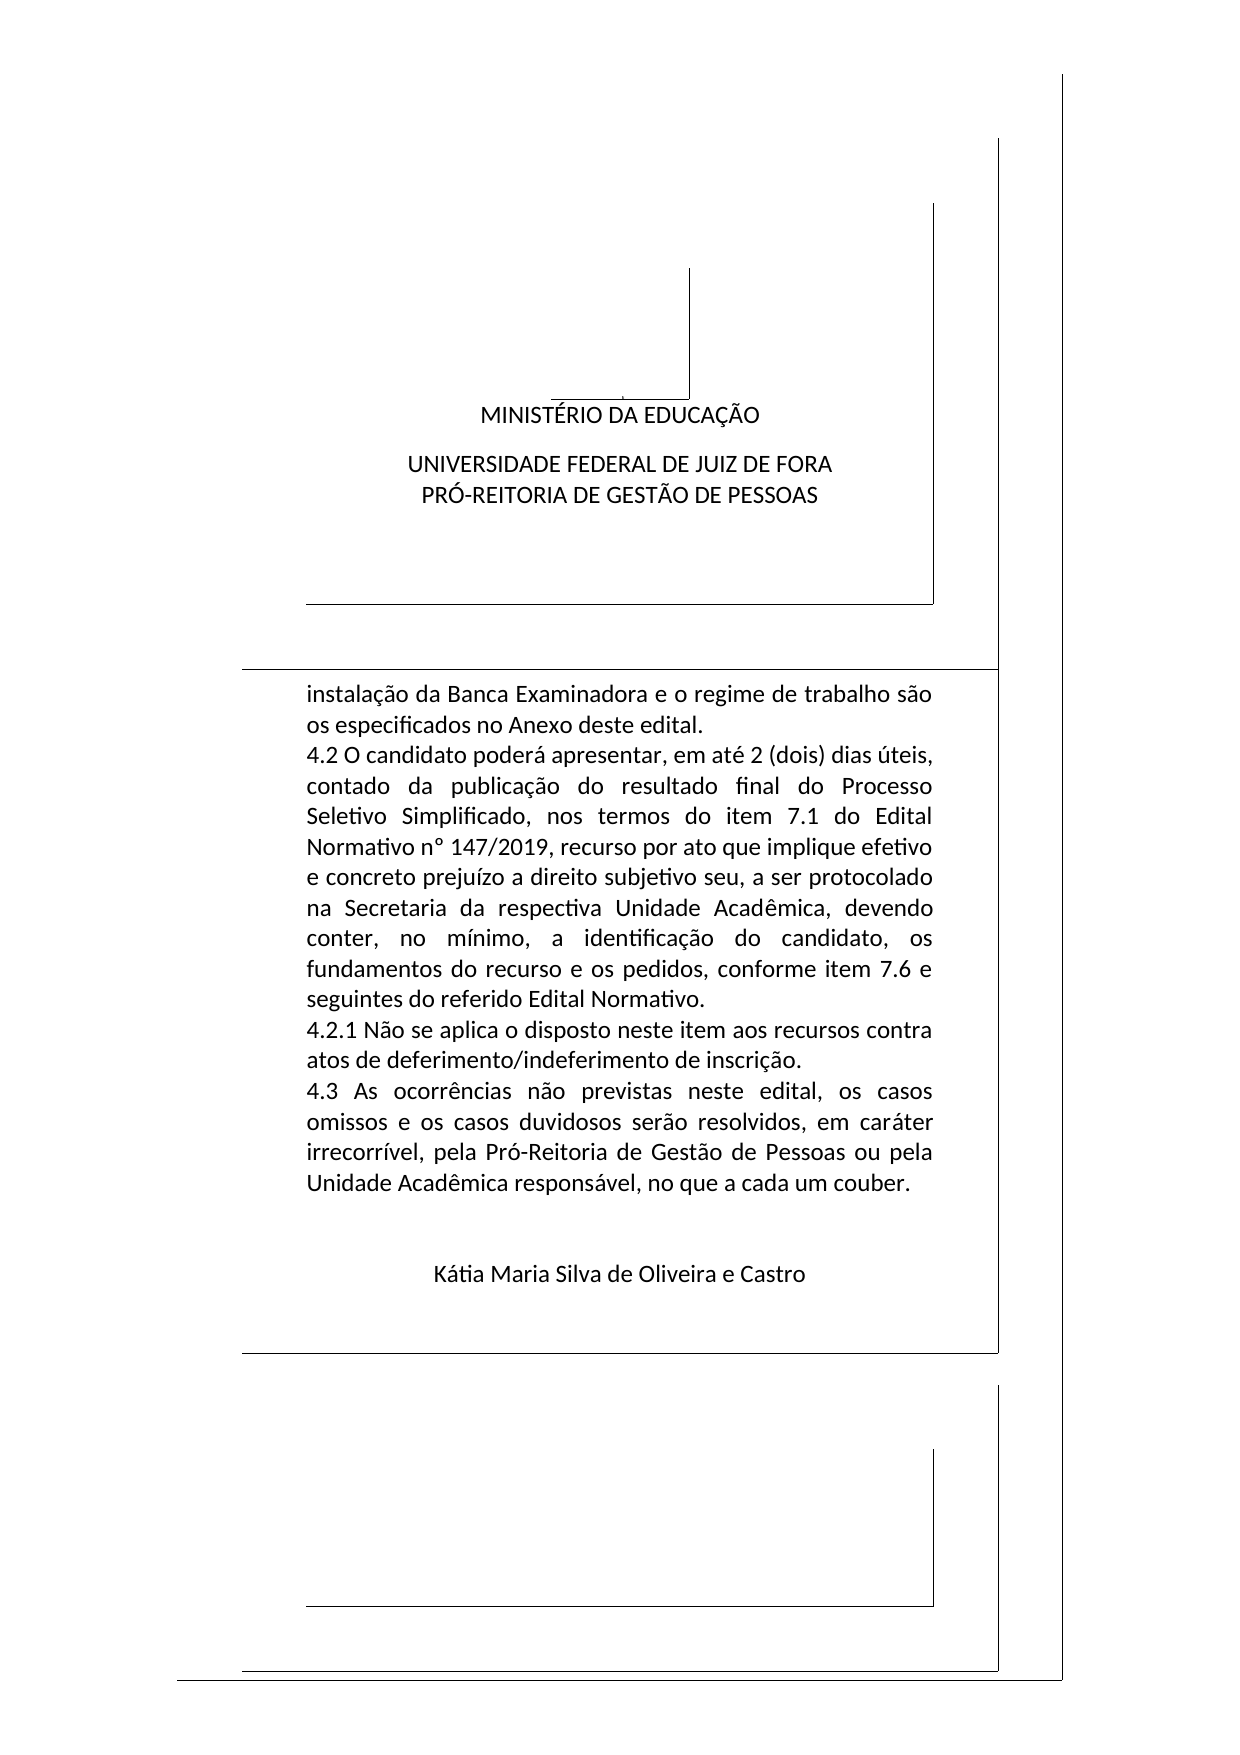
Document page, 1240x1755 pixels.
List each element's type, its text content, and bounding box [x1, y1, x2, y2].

text 4.2.1 Não se aplica o disposto neste item aos recursos contra atos de deferimento/indeferimento de inscrição. [242, 1014, 998, 1075]
text 4.3 As ocorrências não previstas neste edital, os casos omissos e os casos duvidosos serão resolvidos, em caráter irrecorrível, pela Pró-Reitoria de Gestão de Pessoas ou pela Unidade Acadêmica responsável, no que a cada um couber. [242, 1075, 998, 1197]
text 4.2 O candidato poderá apresentar, em até 2 (dois) dias úteis, contado da publicação do resultado final do Processo Seletivo Simplificado, nos termos do item 7.1 do Edital Normativo nº 147/2019, recurso por ato que implique efetivo e concreto prejuízo a direito subjetivo seu, a ser protocolado na Secretaria da respectiva Unidade Acadêmica, devendo conter, no mínimo, a identificação do candidato, os fundamentos do recurso e os pedidos, conforme item 7.6 e seguintes do referido Edital Normativo. [242, 739, 998, 1014]
text Kátia Maria Silva de Oliveira e Castro [242, 1258, 998, 1353]
text instalação da Banca Examinadora e o regime de trabalho são os especificados no Anexo deste edital. [242, 614, 998, 739]
